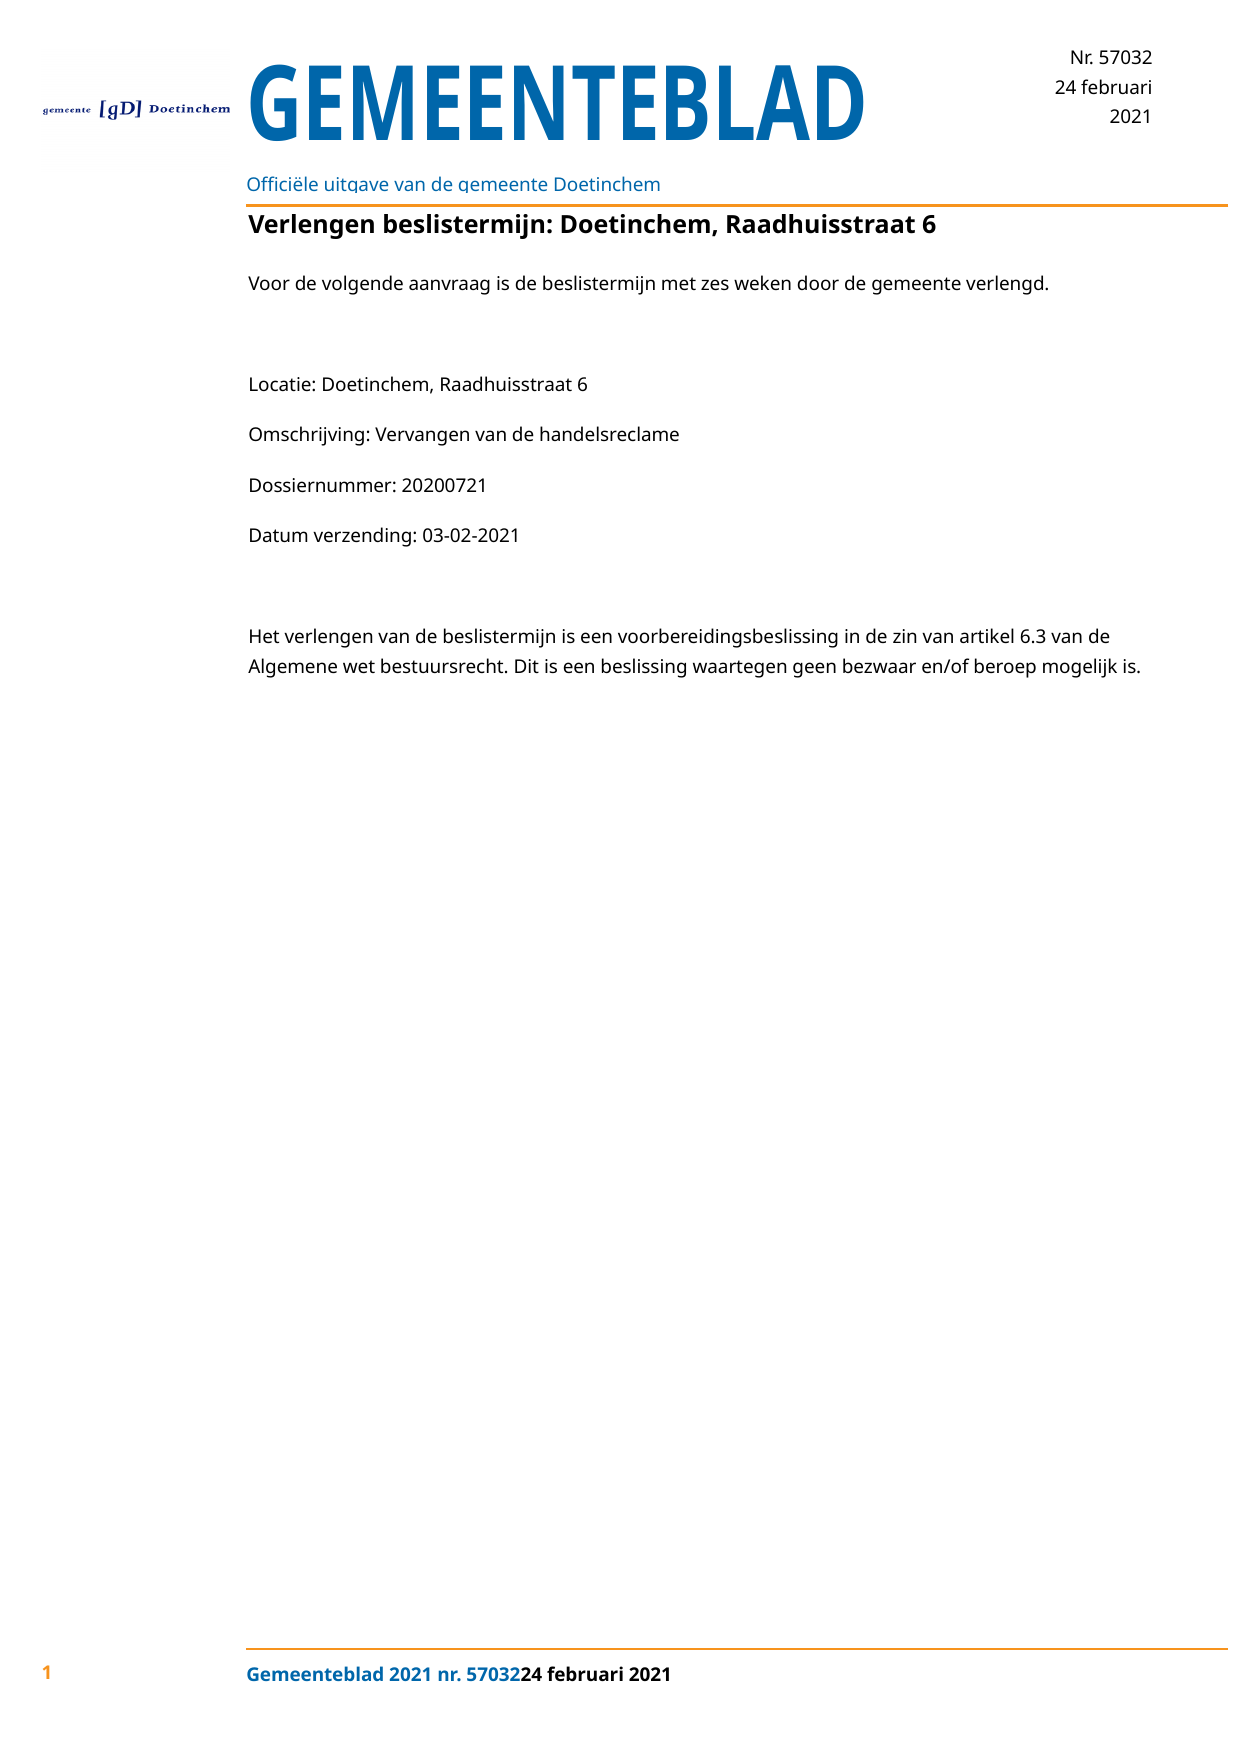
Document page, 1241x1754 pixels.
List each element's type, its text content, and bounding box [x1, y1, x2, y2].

text Locatie: Doetinchem, Raadhuisstraat 6 [248, 371, 1152, 397]
text Omschrijving: Vervangen van de handelsreclame [248, 422, 1152, 447]
picture [41, 47, 231, 172]
text Voor de volgende aanvraag is de beslistermijn met zes weken door de gemeente verlengd. [248, 270, 1152, 296]
text Dossiernummer: 20200721 [248, 472, 1152, 498]
text Het verlengen van de beslistermijn is een voorbereidingsbeslissing in de zin van artikel 6.3 van de Algemene wet bestuursrecht. Dit is een beslissing waartegen geen bezwaar en/of beroep mogelijk is. [248, 623, 1152, 678]
text Verlengen beslistermijn: Doetinchem, Raadhuisstraat 6 [248, 207, 1152, 241]
text Datum verzending: 03-02-2021 [248, 522, 1152, 548]
